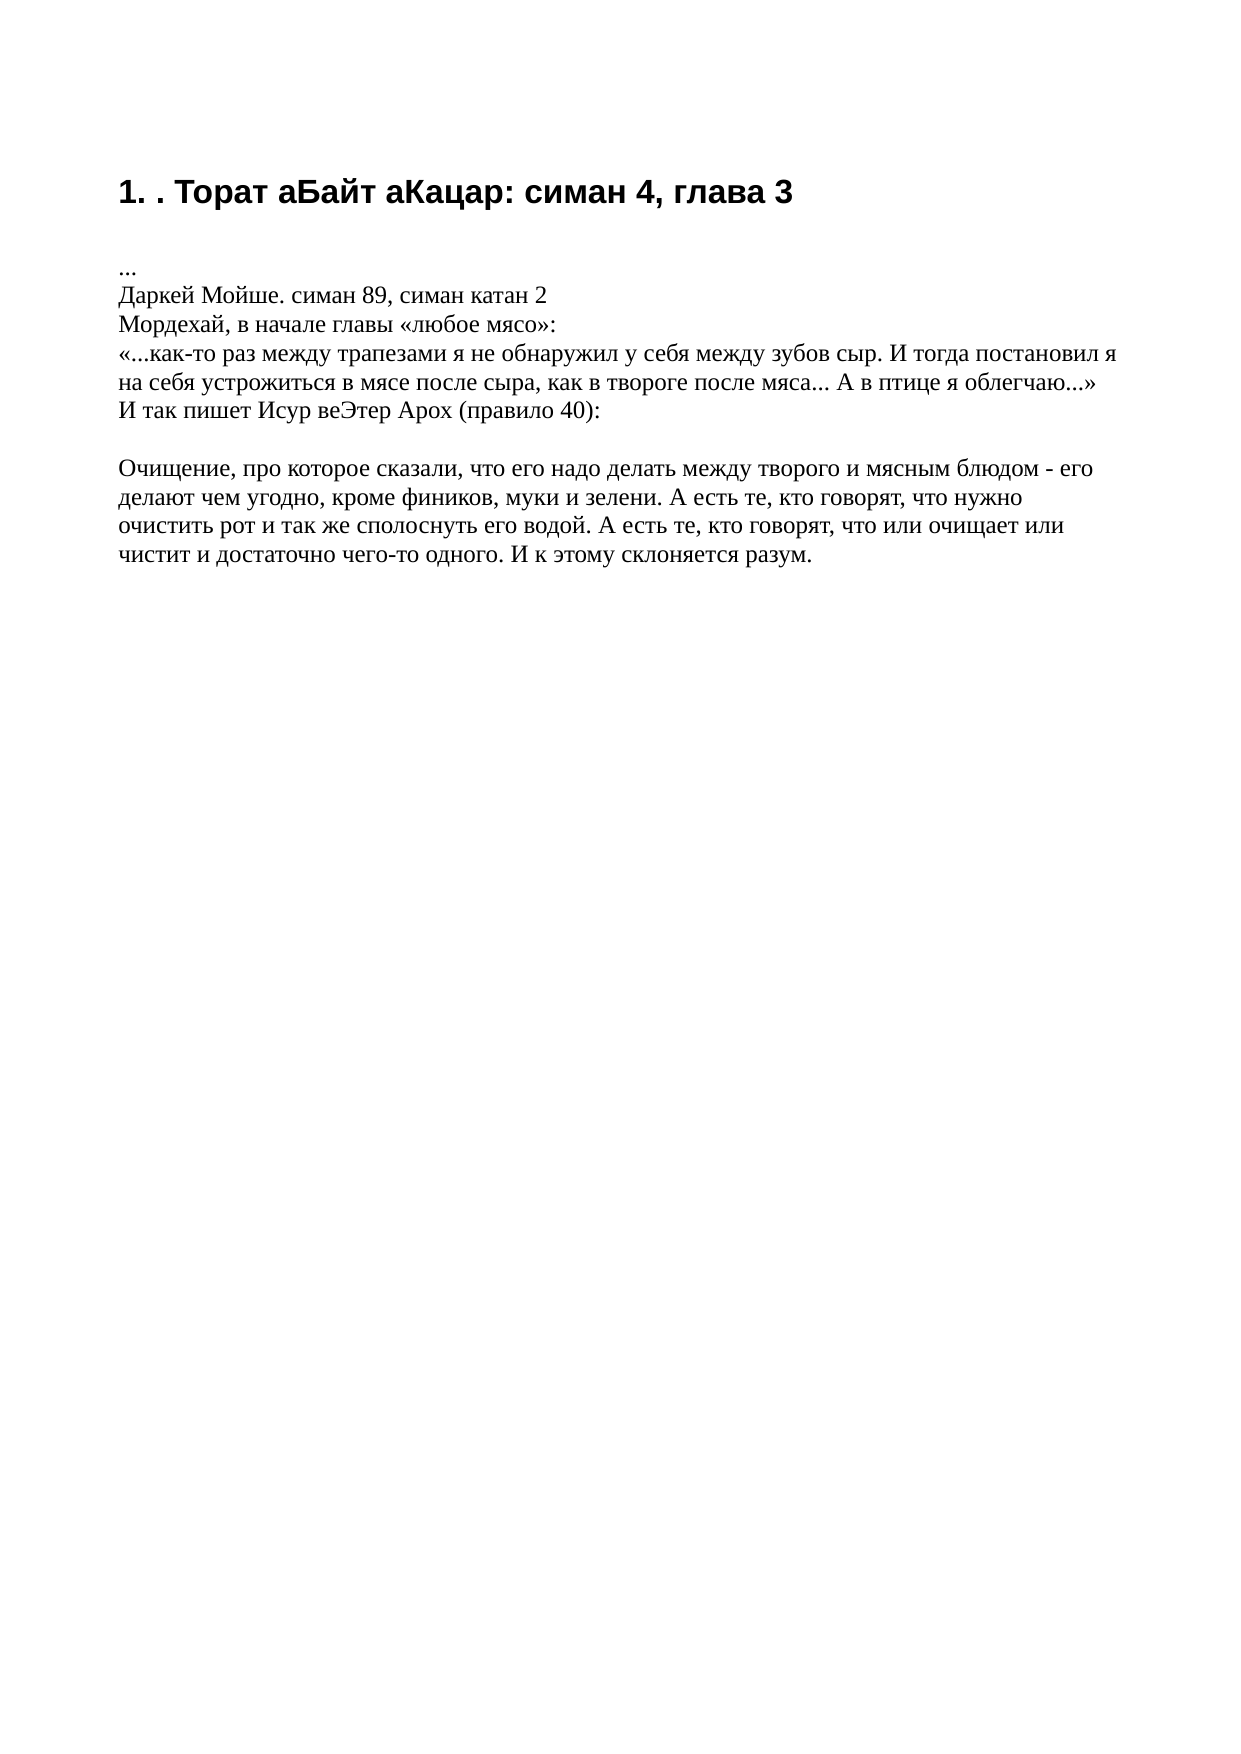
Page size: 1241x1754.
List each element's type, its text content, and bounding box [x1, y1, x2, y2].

text Даркей Мойше. симан 89, симан катан 2 Мордехай, в начале главы «любое мясо»: «...как-то раз между трапезами я не обнаружил у себя между зубов сыр. И тогда постановил я на себя устрожиться в мясе после сыра, как в твороге после мяса... А в птице я облегчаю...» И так пишет Исур веЭтер Арох (правило 40): [118, 233, 1122, 406]
text Очищение, про которое сказали, что его надо делать между творого и мясным блюдом - его делают чем угодно, кроме фиников, муки и зелени. А есть те, кто говорят, что нужно очистить рот и так же сполоснуть его водой. А есть те, кто говорят, что или очищает или чистит и достаточно чего-то одного. И к этому склоняется разум. [118, 406, 1122, 521]
text ... [118, 204, 1122, 233]
subtitle . Торат аБайт аКацар: симан 4, глава 3 [118, 147, 1122, 176]
